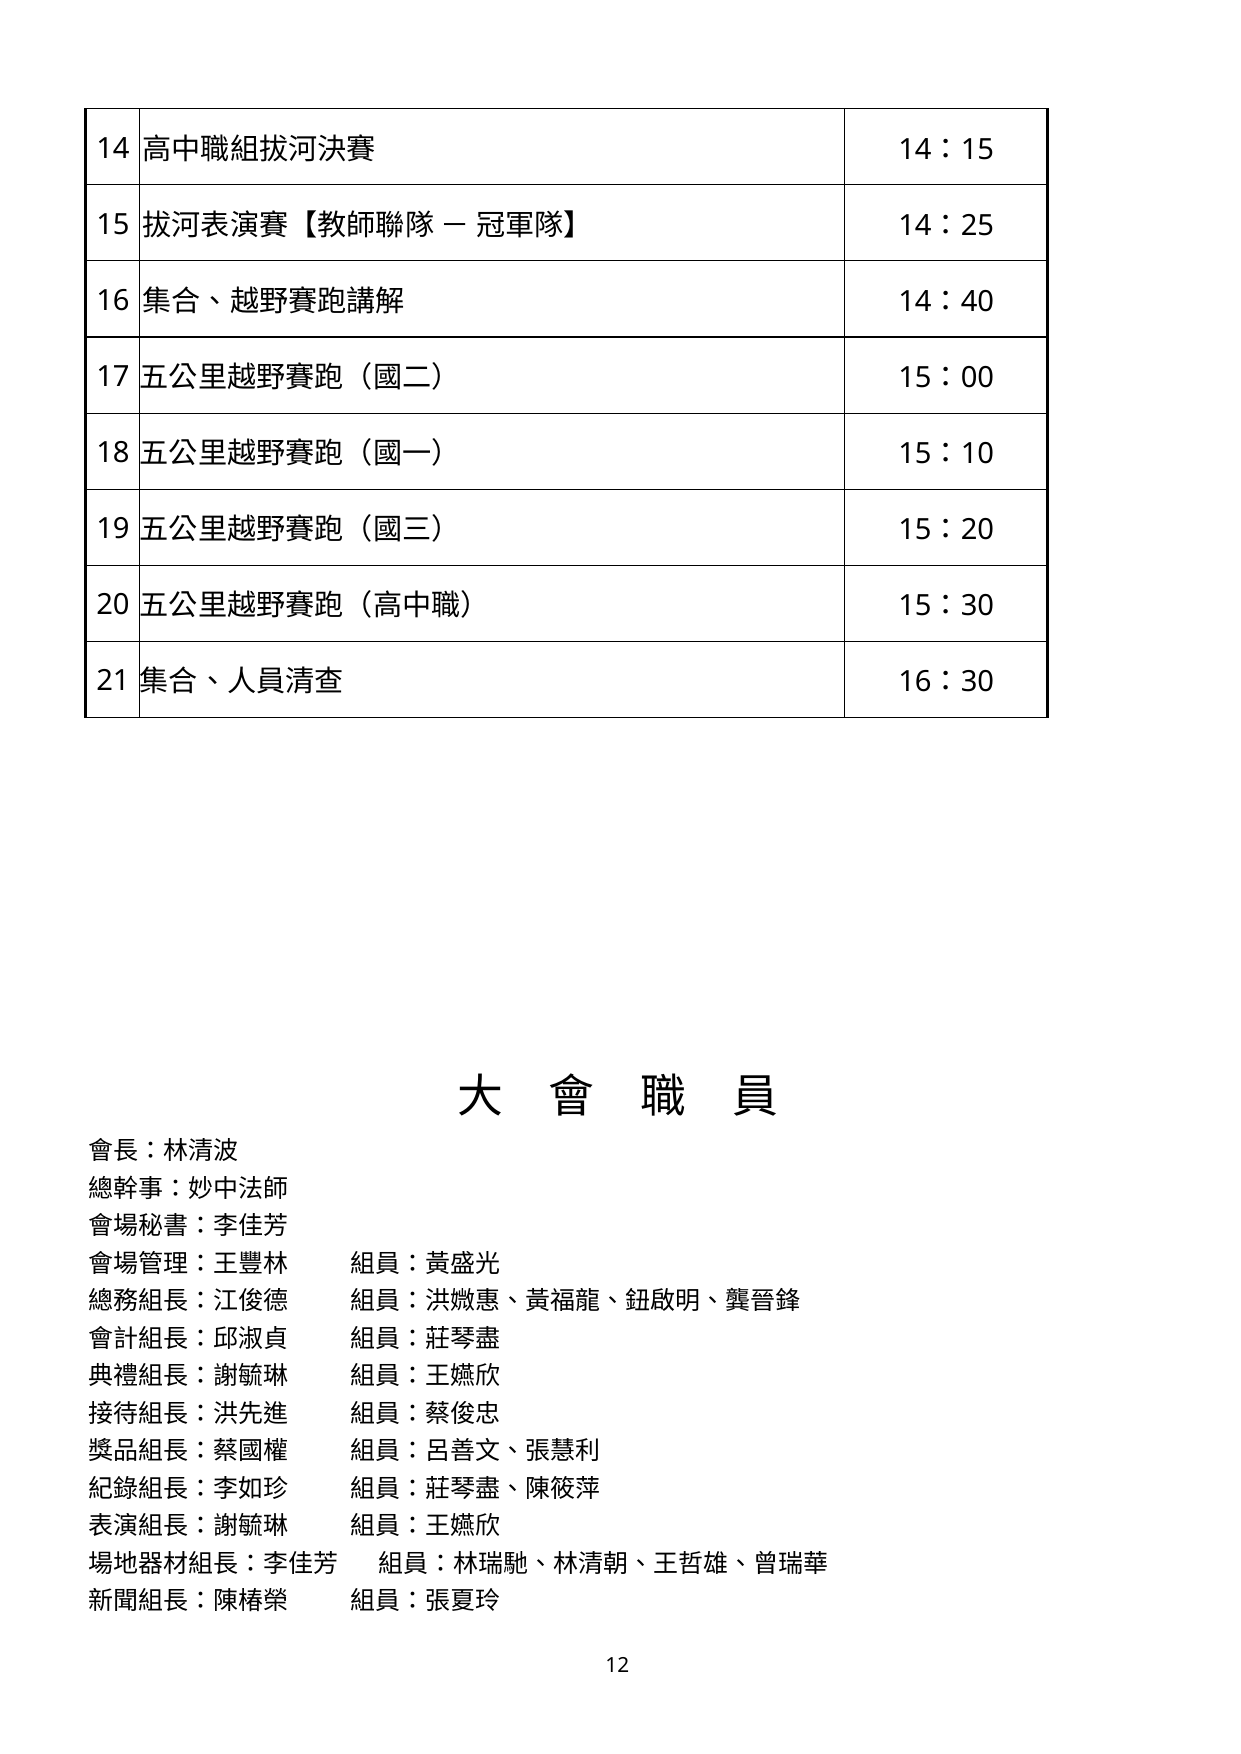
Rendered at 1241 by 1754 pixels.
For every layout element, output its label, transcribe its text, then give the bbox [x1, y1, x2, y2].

table_cell 集合、人員清查 [140, 642, 844, 717]
table_cell 20 [87, 566, 139, 641]
table_cell 15：10 [845, 414, 1046, 488]
table_cell 五公里越野賽跑（國一） [140, 414, 844, 488]
table_cell 21 [87, 642, 139, 717]
text 會長：林清波 [89, 1130, 1146, 1168]
text 會場秘書：李佳芳 [89, 1205, 1146, 1243]
table_cell 19 [87, 490, 139, 564]
text 會場管理：王豐林 組員：黃盛光 [89, 1243, 1146, 1280]
table_cell 18 [87, 414, 139, 488]
text 表演組長：謝毓琳 組員：王嬿欣 [89, 1505, 1146, 1543]
text 獎品組長：蔡國權 組員：呂善文、張慧利 [89, 1430, 1146, 1468]
text 場地器材組長：李佳芳 組員：林瑞馳、林清朝、王哲雄、曾瑞華 [89, 1543, 1146, 1580]
text 新聞組長：陳椿榮 組員：張夏玲 [89, 1580, 1146, 1618]
table_cell 14 [87, 109, 139, 184]
table_cell 17 [87, 338, 139, 412]
table_cell 高中職組拔河決賽 [140, 109, 844, 184]
table_cell 14：40 [845, 261, 1046, 336]
table_cell 五公里越野賽跑（高中職） [140, 566, 844, 641]
table_cell 14：15 [845, 109, 1046, 184]
table_cell 16 [87, 261, 139, 336]
table_cell 15：00 [845, 338, 1046, 412]
text 總務組長：江俊德 組員：洪媺惠、黃福龍、鈕啟明、龔晉鋒 [89, 1280, 1146, 1318]
text 總幹事：妙中法師 [89, 1168, 1146, 1205]
table_cell 五公里越野賽跑（國二） [140, 338, 844, 412]
table_cell 16：30 [845, 642, 1046, 717]
text 紀錄組長：李如珍 組員：莊琴盡、陳筱萍 [89, 1468, 1146, 1505]
text 會計組長：邱淑貞 組員：莊琴盡 [89, 1318, 1146, 1355]
table_cell 15 [87, 185, 139, 260]
table_cell 15：20 [845, 490, 1046, 564]
table_cell 五公里越野賽跑（國三） [140, 490, 844, 564]
text 大 會 職 員 [89, 1055, 1146, 1130]
table_cell 集合、越野賽跑講解 [140, 261, 844, 336]
text 接待組長：洪先進 組員：蔡俊忠 [89, 1393, 1146, 1430]
table_cell 14：25 [845, 185, 1046, 260]
table_cell 15：30 [845, 566, 1046, 641]
text 典禮組長：謝毓琳 組員：王嬿欣 [89, 1355, 1146, 1393]
table_cell 拔河表演賽【教師聯隊 － 冠軍隊】 [140, 185, 844, 260]
